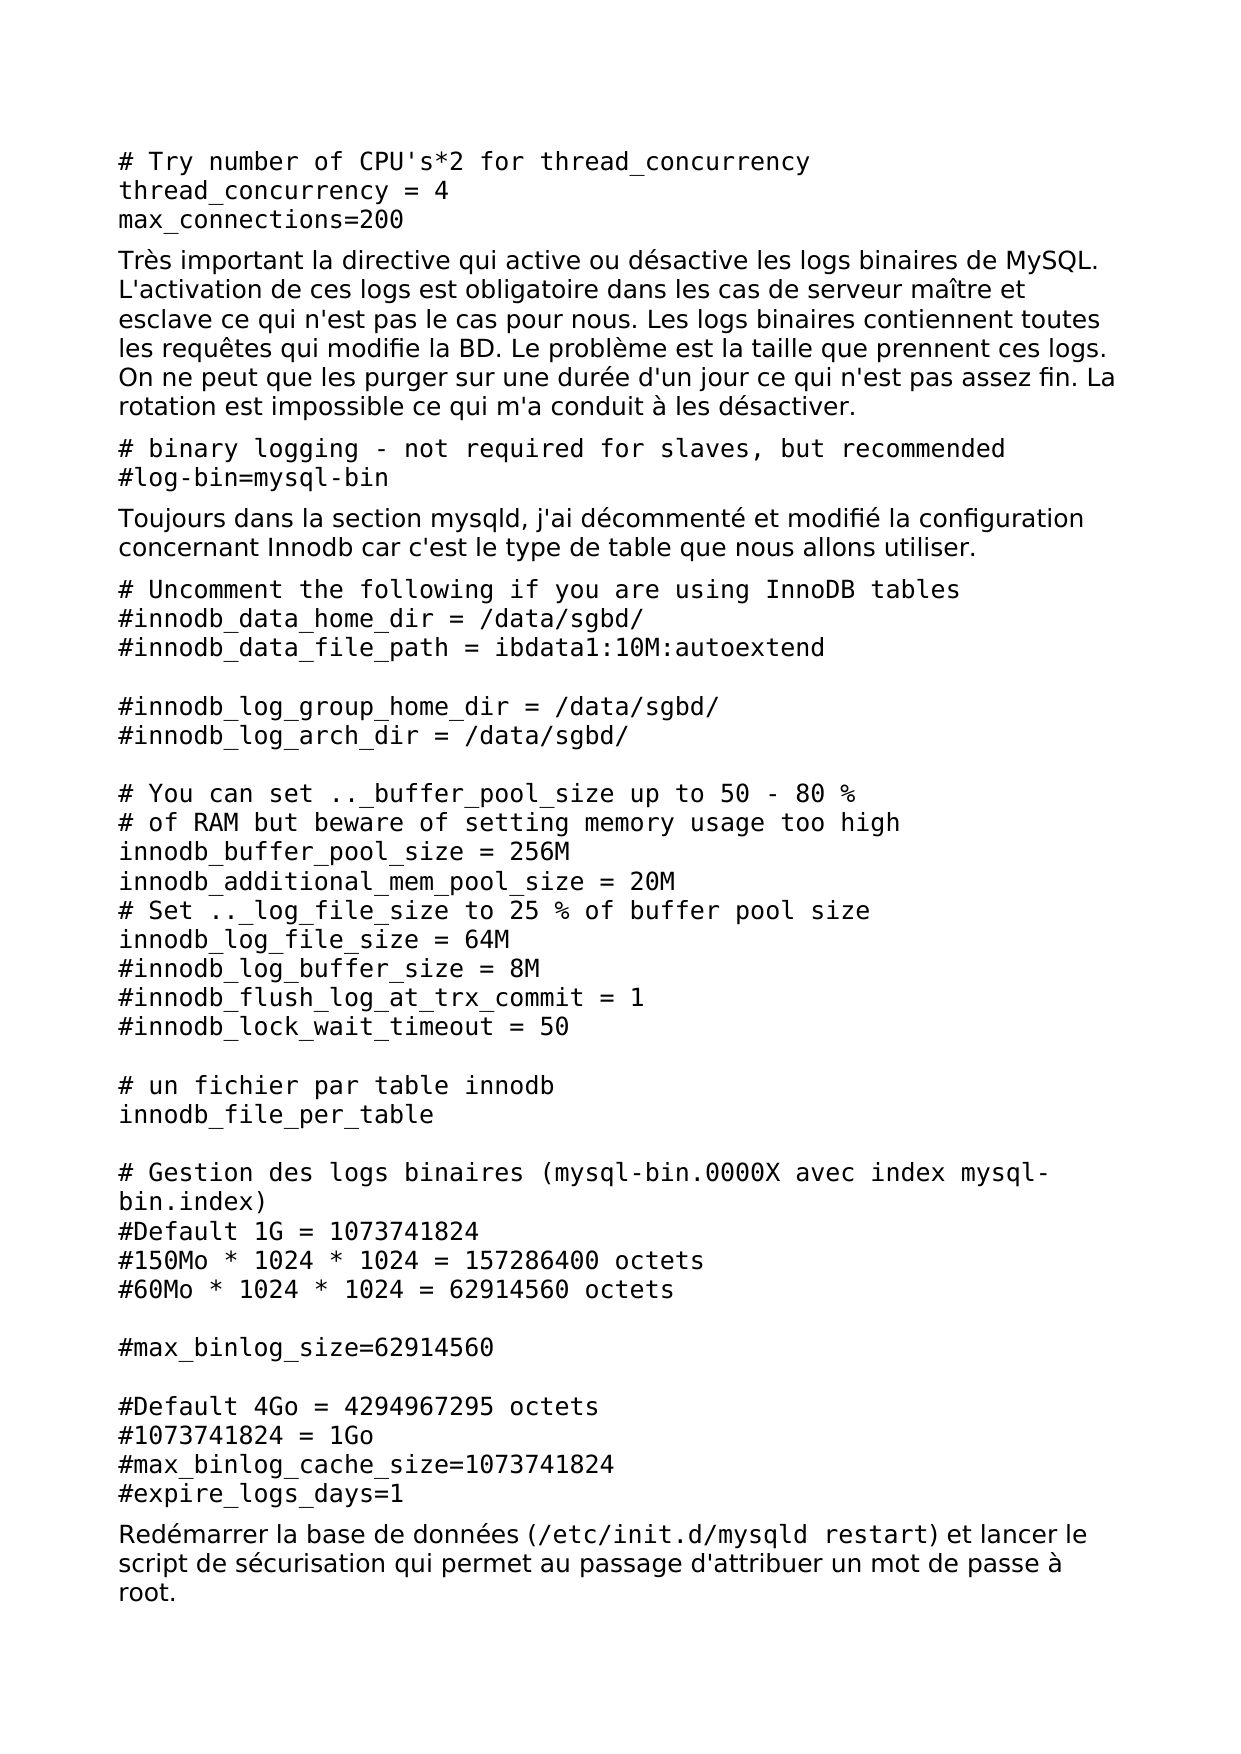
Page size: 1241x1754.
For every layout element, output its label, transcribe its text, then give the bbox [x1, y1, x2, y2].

text Très important la directive qui active ou désactive les logs binaires de MySQL. L'activation de ces logs est obligatoire dans les cas de serveur maître et esclave ce qui n'est pas le cas pour nous. Les logs binaires contiennent toutes les requêtes qui modifie la BD. Le problème est la taille que prennent ces logs. On ne peut que les purger sur une durée d'un jour ce qui n'est pas assez fin. La rotation est impossible ce qui m'a conduit à les désactiver. [118, 247, 1122, 422]
text # Uncomment the following if you are using InnoDB tables #innodb_data_home_dir = /data/sgbd/ #innodb_data_file_path = ibdata1:10M:autoextend #innodb_log_group_home_dir = /data/sgbd/ #innodb_log_arch_dir = /data/sgbd/ # You can set .._buffer_pool_size up to 50 - 80 % # of RAM but beware of setting memory usage too high innodb_buffer_pool_size = 256M innodb_additional_mem_pool_size = 20M # Set .._log_file_size to 25 % of buffer pool size innodb_log_file_size = 64M #innodb_log_buffer_size = 8M #innodb_flush_log_at_trx_commit = 1 #innodb_lock_wait_timeout = 50 # un fichier par table innodb innodb_file_per_table # Gestion des logs binaires (mysql-bin.0000X avec index mysql-bin.index) #Default 1G = 1073741824 #150Mo * 1024 * 1024 = 157286400 octets #60Mo * 1024 * 1024 = 62914560 octets #max_binlog_size=62914560 #Default 4Go = 4294967295 octets #1073741824 = 1Go #max_binlog_cache_size=1073741824 #expire_logs_days=1 [118, 575, 1122, 1508]
text Redémarrer la base de données (/etc/init.d/mysqld restart) et lancer le script de sécurisation qui permet au passage d'attribuer un mot de passe à root. [118, 1520, 1122, 1608]
text # Try number of CPU's*2 for thread_concurrency thread_concurrency = 4 max_connections=200 [118, 118, 1122, 235]
text Toujours dans la section mysqld, j'ai décommenté et modifié la configuration concernant Innodb car c'est le type de table que nous allons utiliser. [118, 504, 1122, 562]
text # binary logging - not required for slaves, but recommended #log-bin=mysql-bin [118, 434, 1122, 492]
